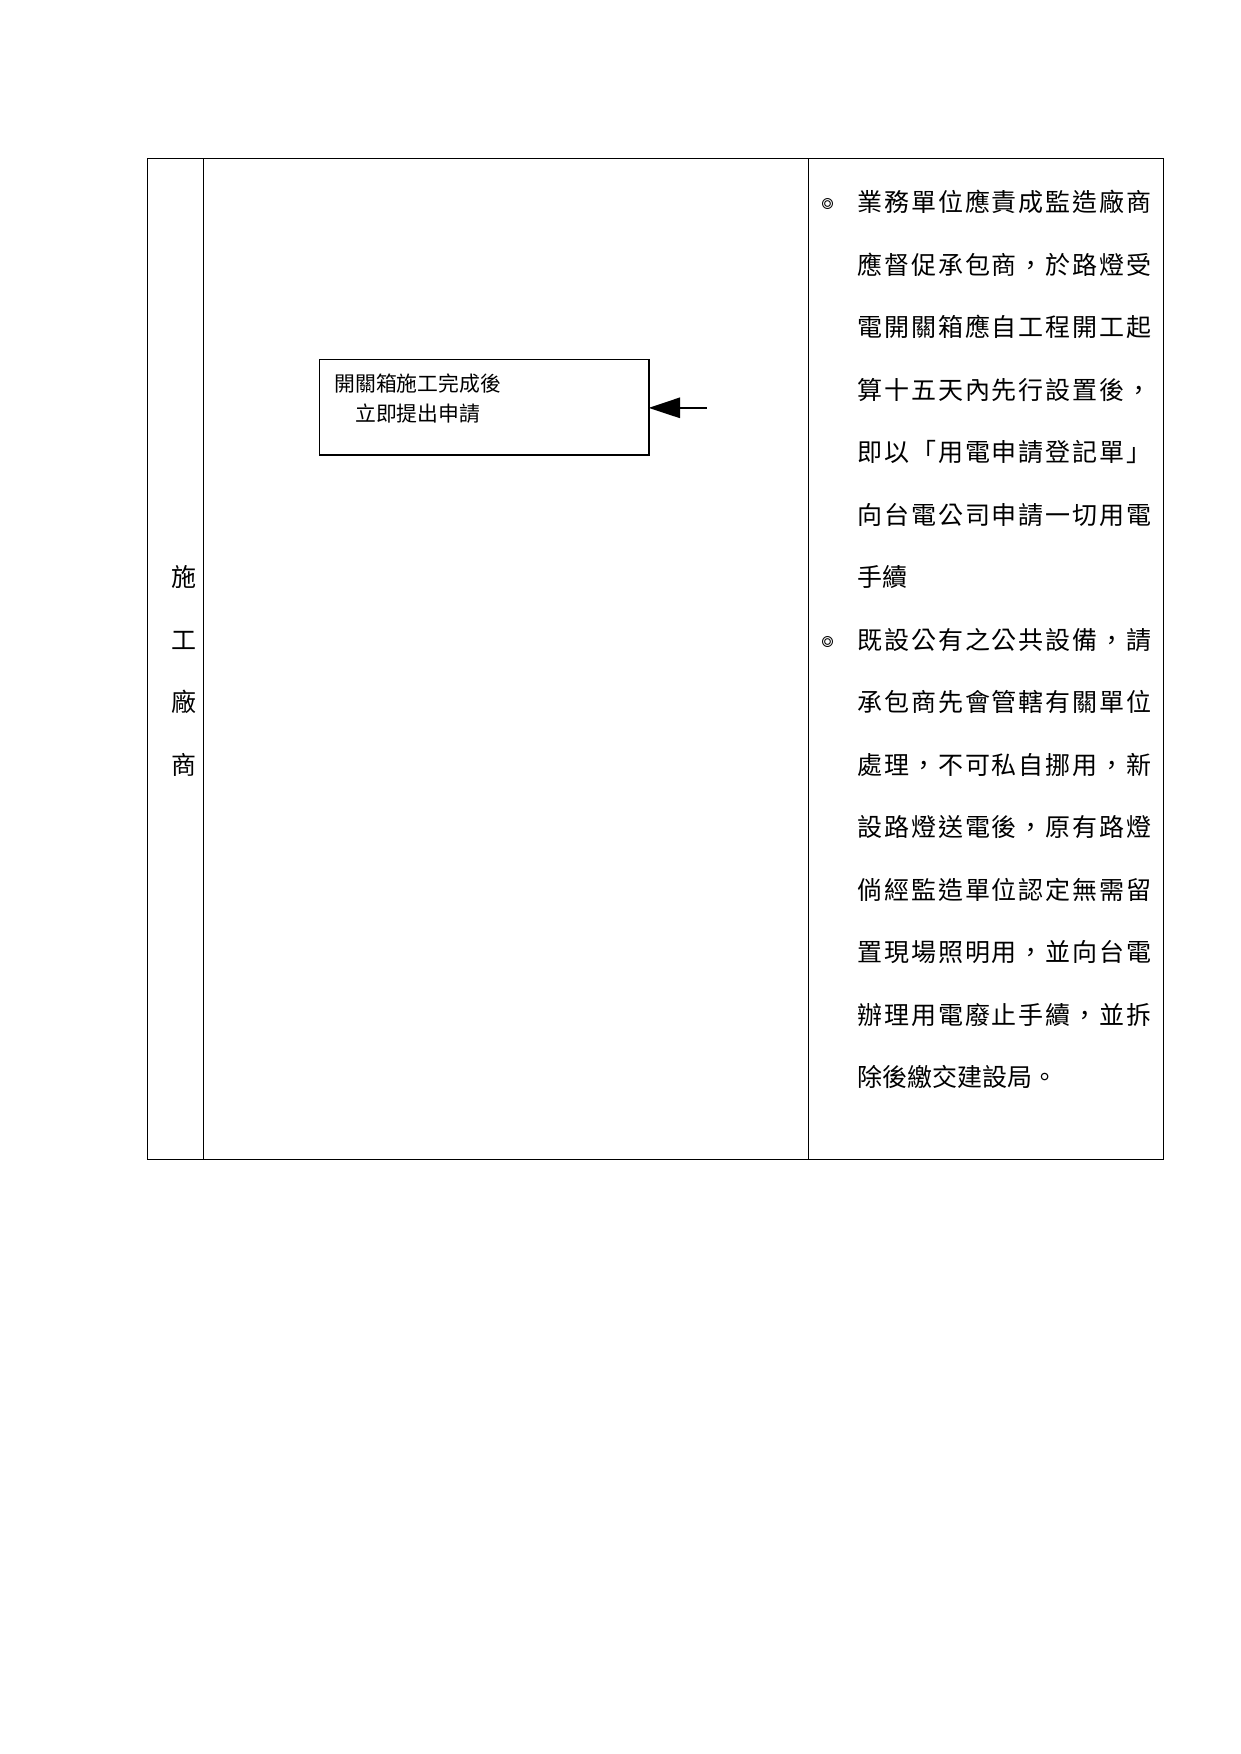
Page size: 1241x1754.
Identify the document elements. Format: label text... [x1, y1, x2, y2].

table_cell [204, 159, 808, 1159]
table_cell 業務單位應責成監造廠商應督促承包商，於路燈受電開關箱應自工程開工起算十五天內先行設置後，即以「用電申請登記單」向台電公司申請一切用電手續 既設公有之公共設備，請承包商先會管轄有關單位處理，不可私自挪用，新設路燈送電後，原有路燈倘經監造單位認定無需留置現場照明用，並向台電辦理用電廢止手續，並拆除後繳交建設局。 [809, 159, 1163, 1159]
table_cell 施工廠商 [148, 159, 203, 1159]
